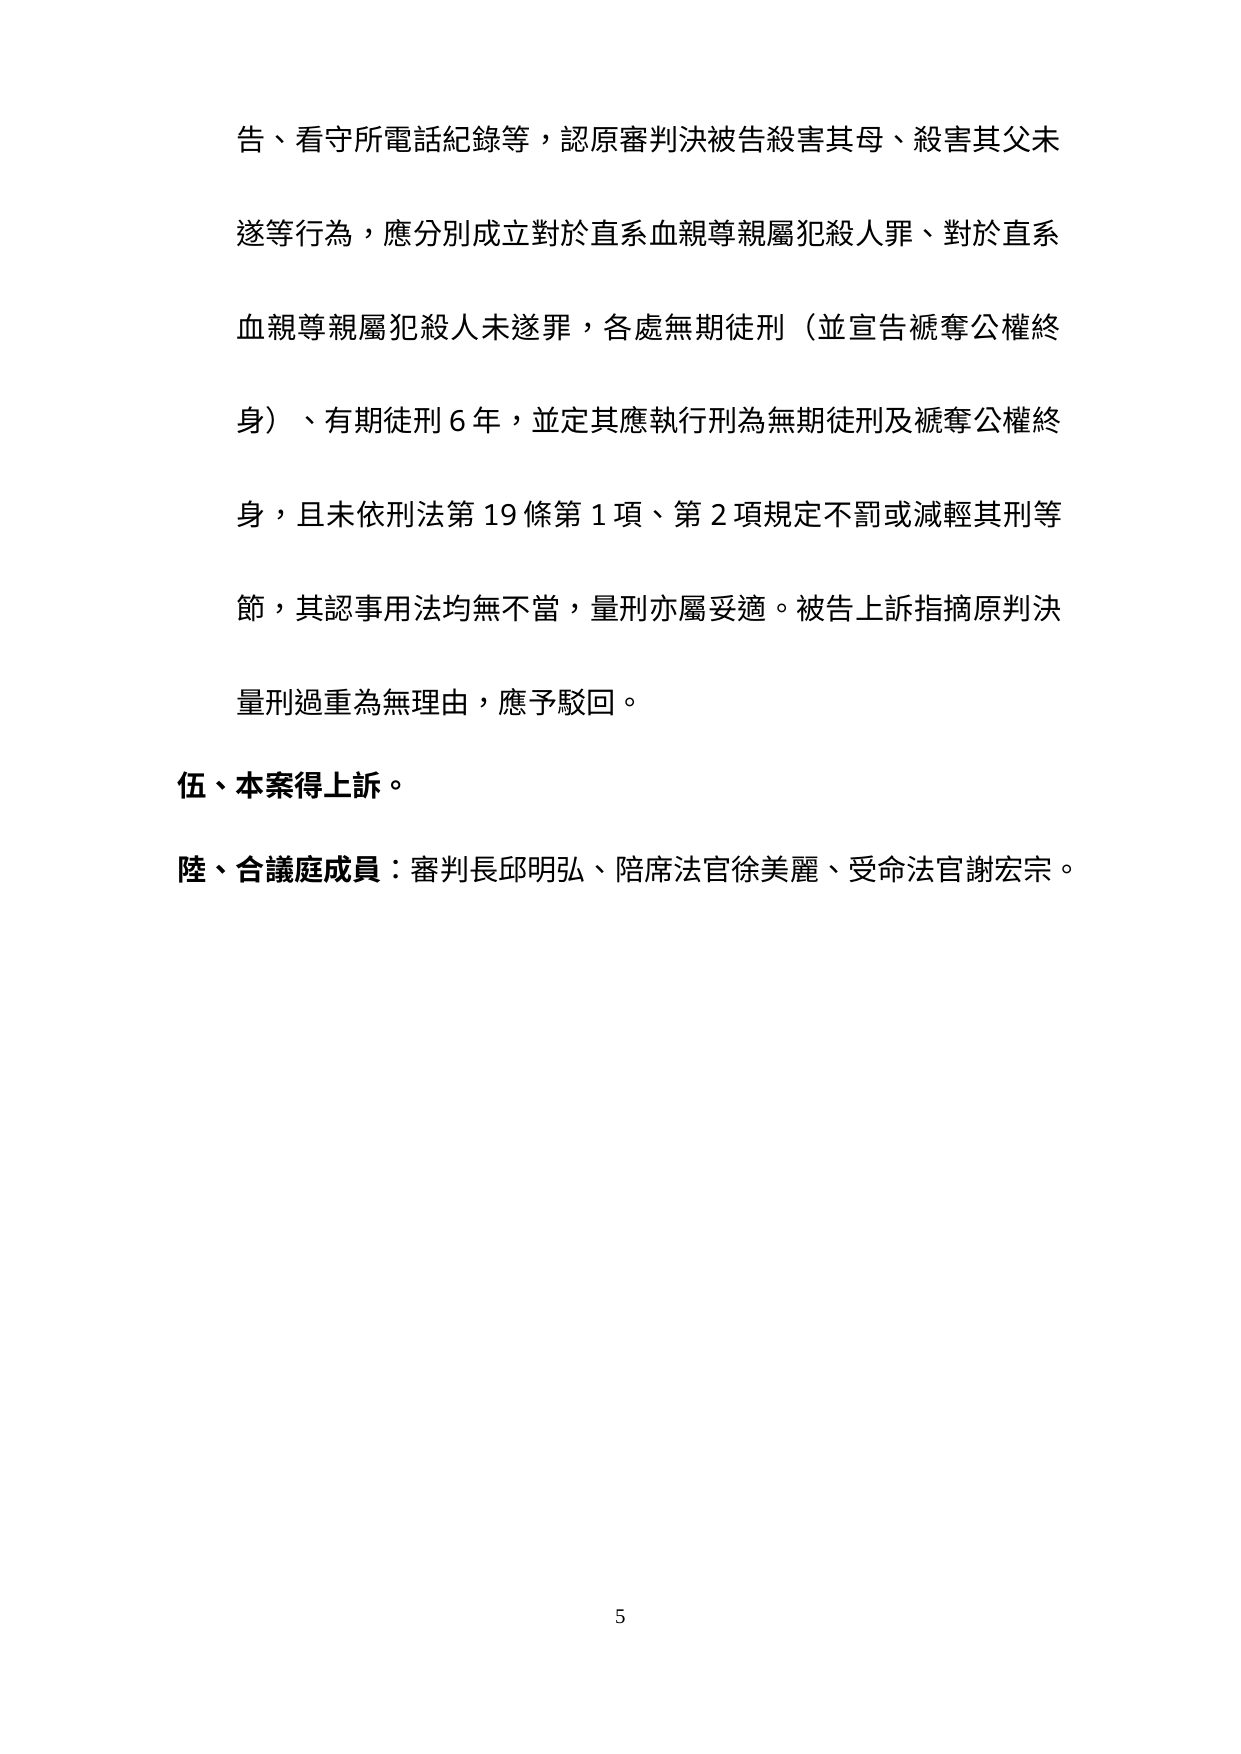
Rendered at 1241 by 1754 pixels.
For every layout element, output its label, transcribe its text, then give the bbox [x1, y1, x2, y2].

text 陸、合議庭成員：審判長邱明弘、陪席法官徐美麗、受命法官謝宏宗。 [177, 826, 1063, 888]
text 告、看守所電話紀錄等，認原審判決被告殺害其母、殺害其父未遂等行為，應分別成立對於直系血親尊親屬犯殺人罪、對於直系血親尊親屬犯殺人未遂罪，各處無期徒刑（並宣告褫奪公權終身）、有期徒刑6年，並定其應執行刑為無期徒刑及褫奪公權終身，且未依刑法第19條第1項、第2項規定不罰或減輕其刑等節，其認事用法均無不當，量刑亦屬妥適。被告上訴指摘原判決量刑過重為無理由，應予駁回。 [236, 96, 1063, 721]
text 伍、本案得上訴。 [177, 742, 1063, 805]
